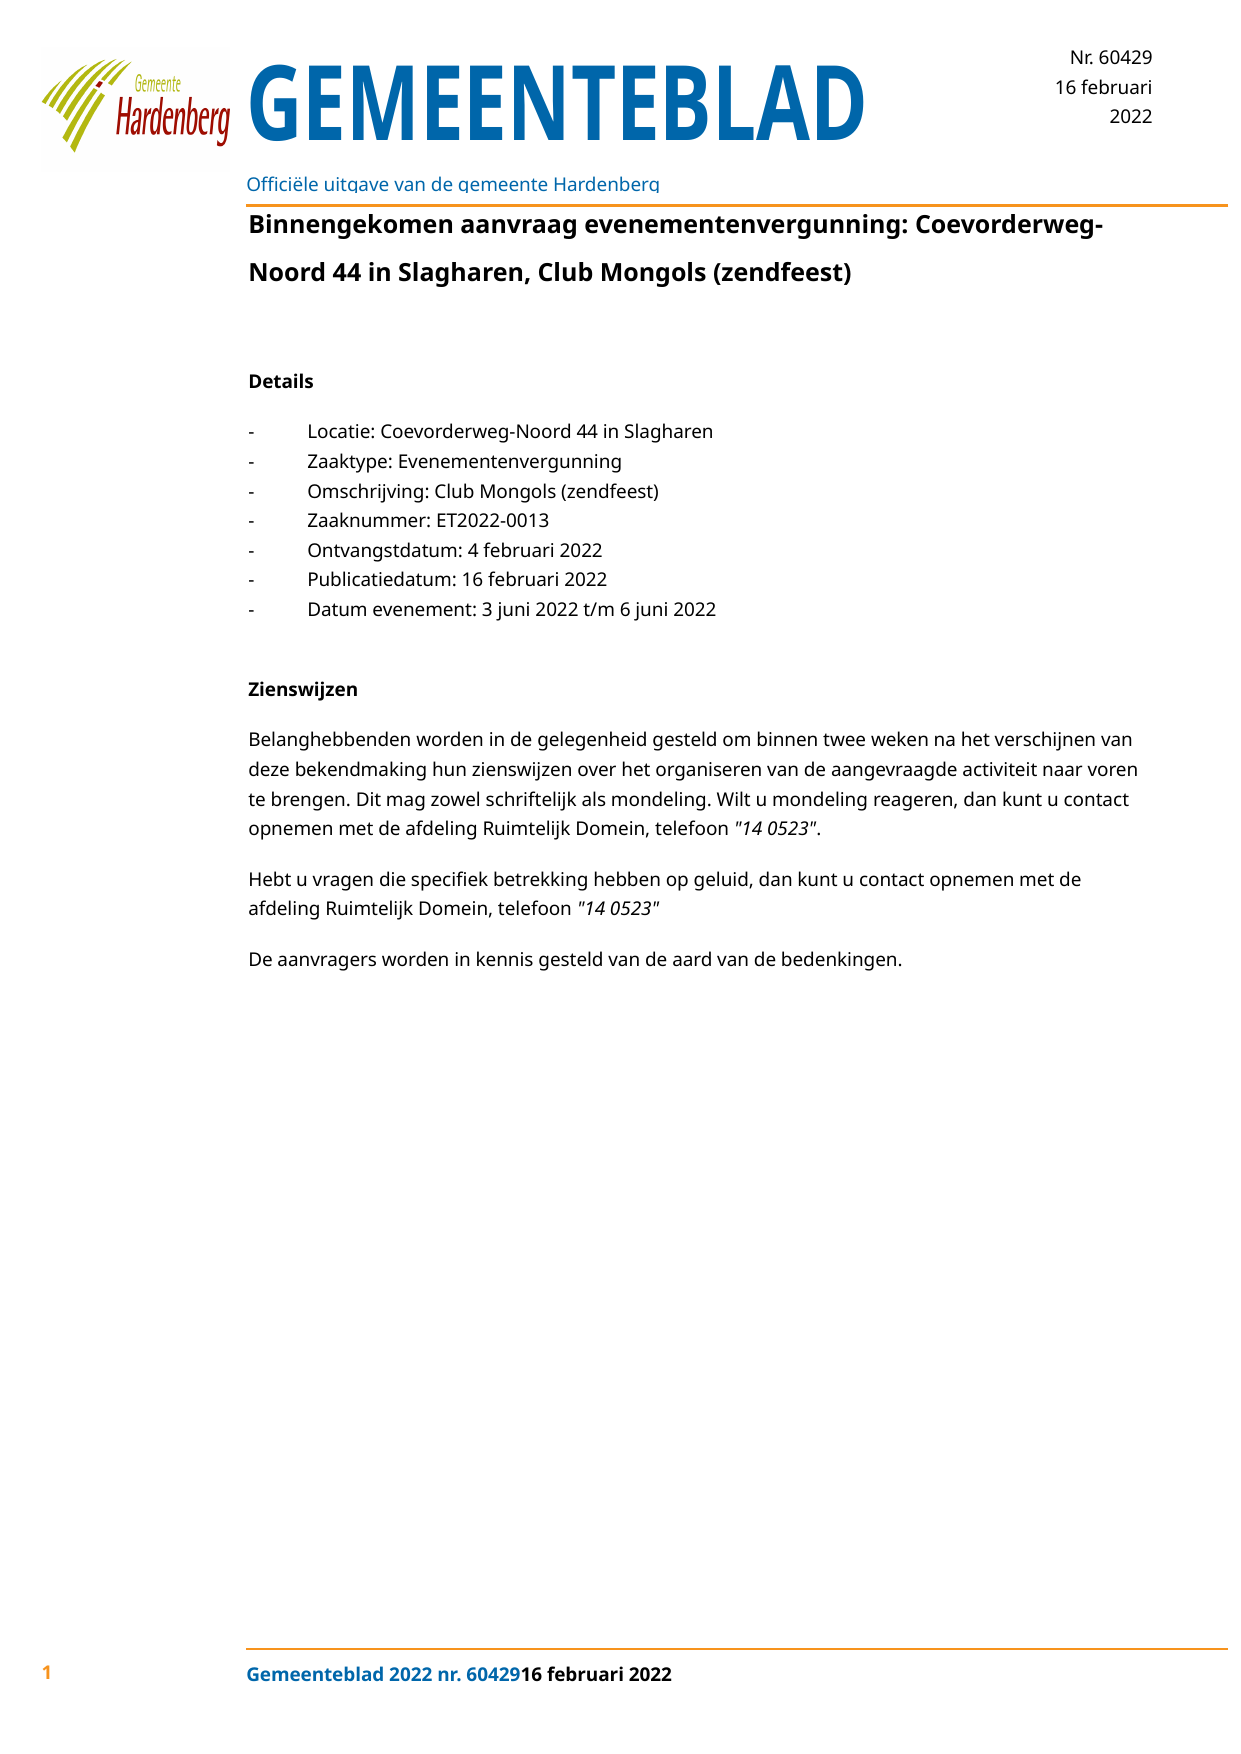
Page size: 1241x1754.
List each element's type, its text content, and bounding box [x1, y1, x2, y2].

list Publicatiedatum: 16 februari 2022 [248, 567, 1152, 592]
list Zaaknummer: ET2022-0013 [248, 507, 1152, 533]
picture [41, 47, 231, 172]
text Belanghebbenden worden in de gelegenheid gesteld om binnen twee weken na het verschijnen van deze bekendmaking hun zienswijzen over het organiseren van de aangevraagde activiteit naar voren te brengen. Dit mag zowel schriftelijk als mondeling. Wilt u mondeling reageren, dan kunt u contact opnemen met de afdeling Ruimtelijk Domein, telefoon "14 0523". [248, 727, 1152, 841]
list Locatie: Coevorderweg-Noord 44 in Slagharen [248, 419, 1152, 444]
list Ontvangstdatum: 4 februari 2022 [248, 537, 1152, 563]
list Zaaktype: Evenementenvergunning [248, 448, 1152, 474]
text De aanvragers worden in kennis gesteld van de aard van de bedenkingen. [248, 946, 1152, 972]
text Zienswijzen [248, 676, 1152, 702]
text Hebt u vragen die specifiek betrekking hebben op geluid, dan kunt u contact opnemen met de afdeling Ruimtelijk Domein, telefoon "14 0523" [248, 866, 1152, 921]
text Details [248, 368, 1152, 394]
text Binnengekomen aanvraag evenementenvergunning: Coevorderweg-Noord 44 in Slagharen, Club Mongols (zendfeest) [248, 207, 1152, 288]
list Datum evenement: 3 juni 2022 t/m 6 juni 2022 [248, 596, 1152, 622]
list Omschrijving: Club Mongols (zendfeest) [248, 478, 1152, 504]
